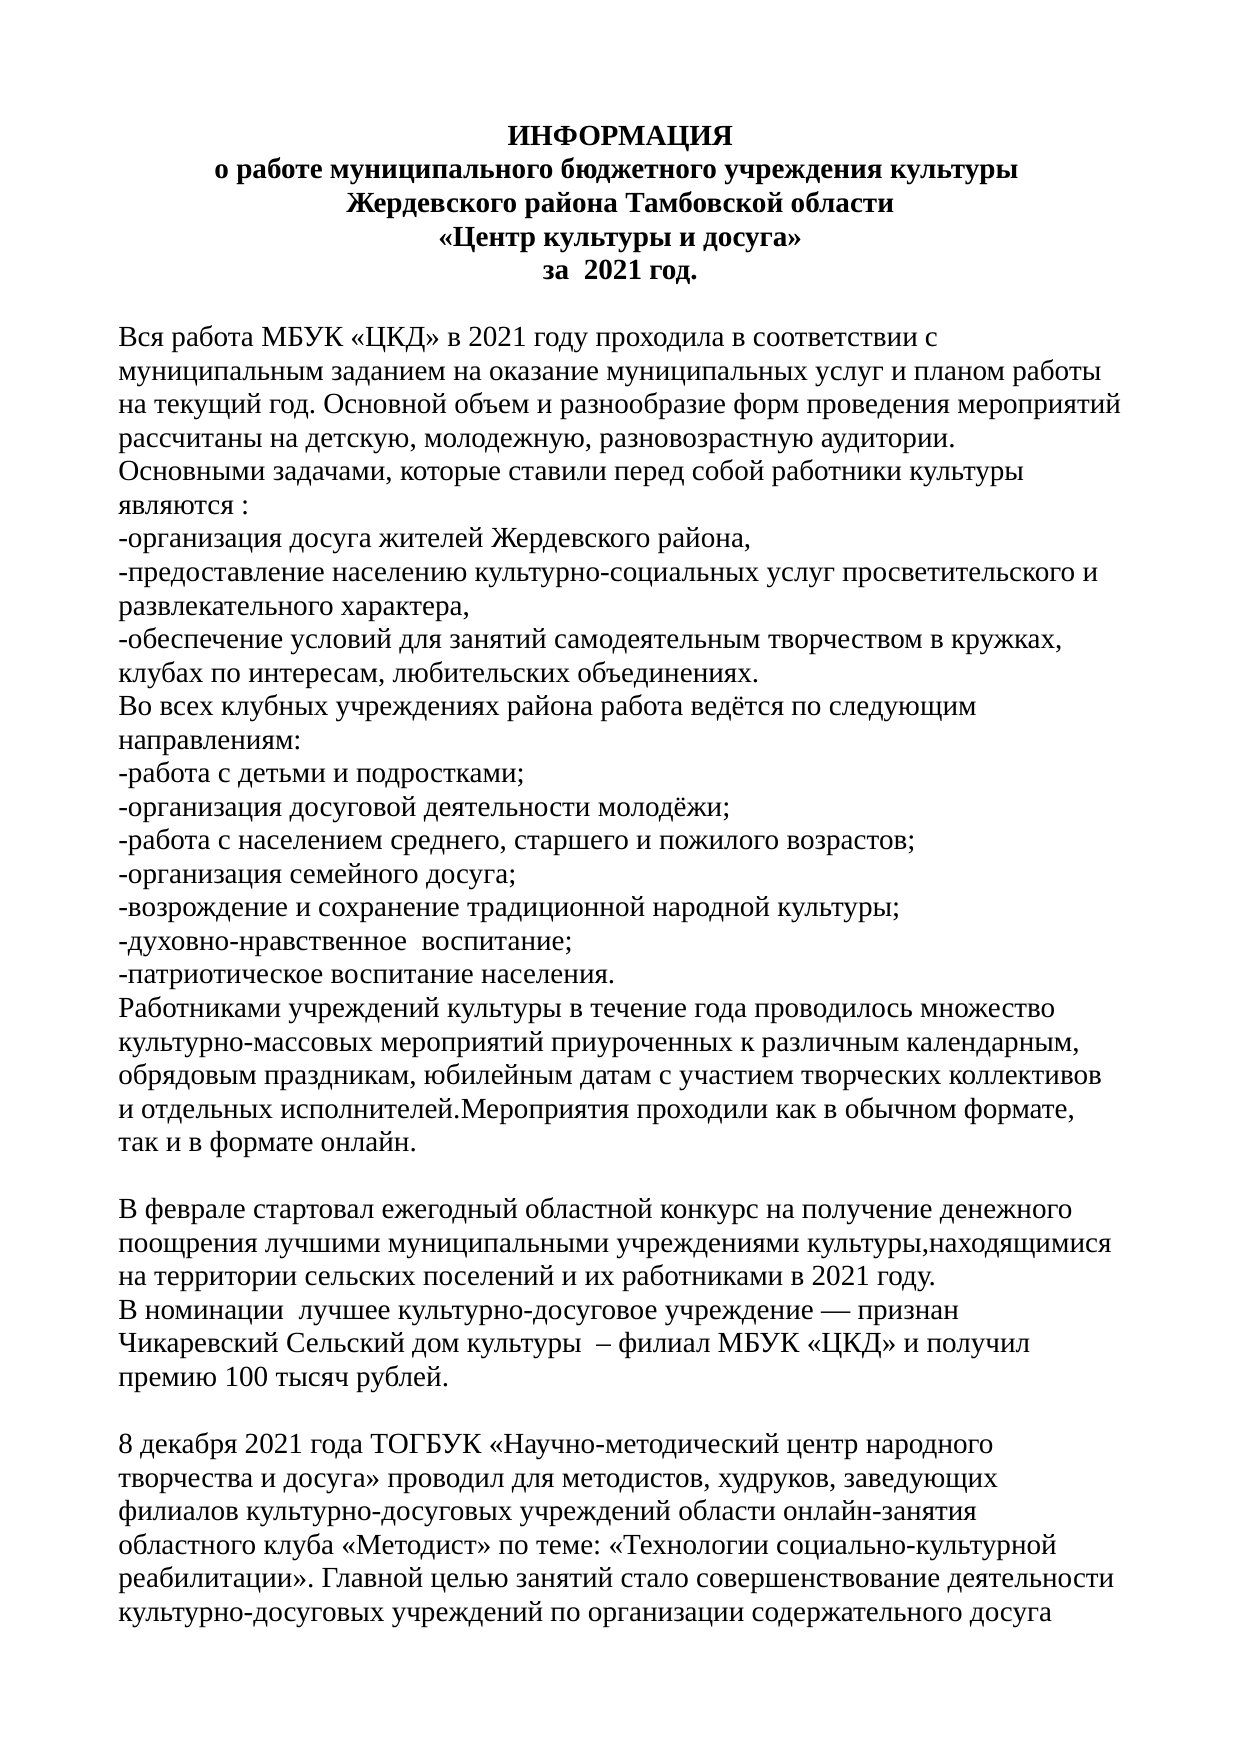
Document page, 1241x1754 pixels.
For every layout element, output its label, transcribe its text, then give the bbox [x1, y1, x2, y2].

text -работа с населением среднего, старшего и пожилого возрастов; [118, 822, 1122, 856]
text -обеспечение условий для занятий самодеятельным творчеством в кружках, клубах по интересам, любительских объединениях. [118, 621, 1122, 688]
text -организация семейного досуга; [118, 856, 1122, 889]
text ИНФОРМАЦИЯ [118, 118, 1122, 152]
text о работе муниципального бюджетного учреждения культуры [118, 152, 1122, 185]
text В феврале стартовал ежегодный областной конкурс на получение денежного поощрения лучшими муниципальными учреждениями культуры,находящимися на территории сельских поселений и их работниками в 2021 году. [118, 1191, 1122, 1292]
text -возрождение и сохранение традиционной народной культуры; [118, 889, 1122, 923]
text -предоставление населению культурно-социальных услуг просветительского и развлекательного характера, [118, 554, 1122, 621]
text Вся работа МБУК «ЦКД» в 2021 году проходила в соответствии с муниципальным заданием на оказание муниципальных услуг и планом работы на текущий год. Основной объем и разнообразие форм проведения мероприятий рассчитаны на детскую, молодежную, разновозрастную аудитории. [118, 319, 1122, 453]
text Во всех клубных учреждениях района работа ведётся по следующим направлениям: [118, 688, 1122, 755]
text -организация досуга жителей Жердевского района, [118, 521, 1122, 554]
text -организация досуговой деятельности молодёжи; [118, 789, 1122, 822]
text -патриотическое воспитание населения. [118, 957, 1122, 990]
text -работа с детьми и подростками; [118, 755, 1122, 789]
text «Центр культуры и досуга» [118, 219, 1122, 252]
text В номинации лучшее культурно-досуговое учреждение — признан Чикаревский Сельский дом культуры – филиал МБУК «ЦКД» и получил премию 100 тысяч рублей. [118, 1292, 1122, 1393]
text Основными задачами, которые ставили перед собой работники культуры являются : [118, 453, 1122, 521]
text -духовно-нравственное воспитание; [118, 923, 1122, 957]
text Работниками учреждений культуры в течение года проводилось множество культурно-массовых мероприятий приуроченных к различным календарным, обрядовым праздникам, юбилейным датам с участием творческих коллективов и отдельных исполнителей.Мероприятия проходили как в обычном формате, так и в формате онлайн. [118, 990, 1122, 1158]
text Жердевского района Тамбовской области [118, 185, 1122, 219]
text 8 декабря 2021 года ТОГБУК «Научно-методический центр народного творчества и досуга» проводил для методистов, худруков, заведующих филиалов культурно-досуговых учреждений области онлайн-занятия областного клуба «Методист» по теме: «Технологии социально-культурной реабилитации». Главной целью занятий стало совершенствование деятельности культурно-досуговых учреждений по организации содержательного досуга [118, 1426, 1122, 1627]
text за 2021 год. [118, 252, 1122, 286]
